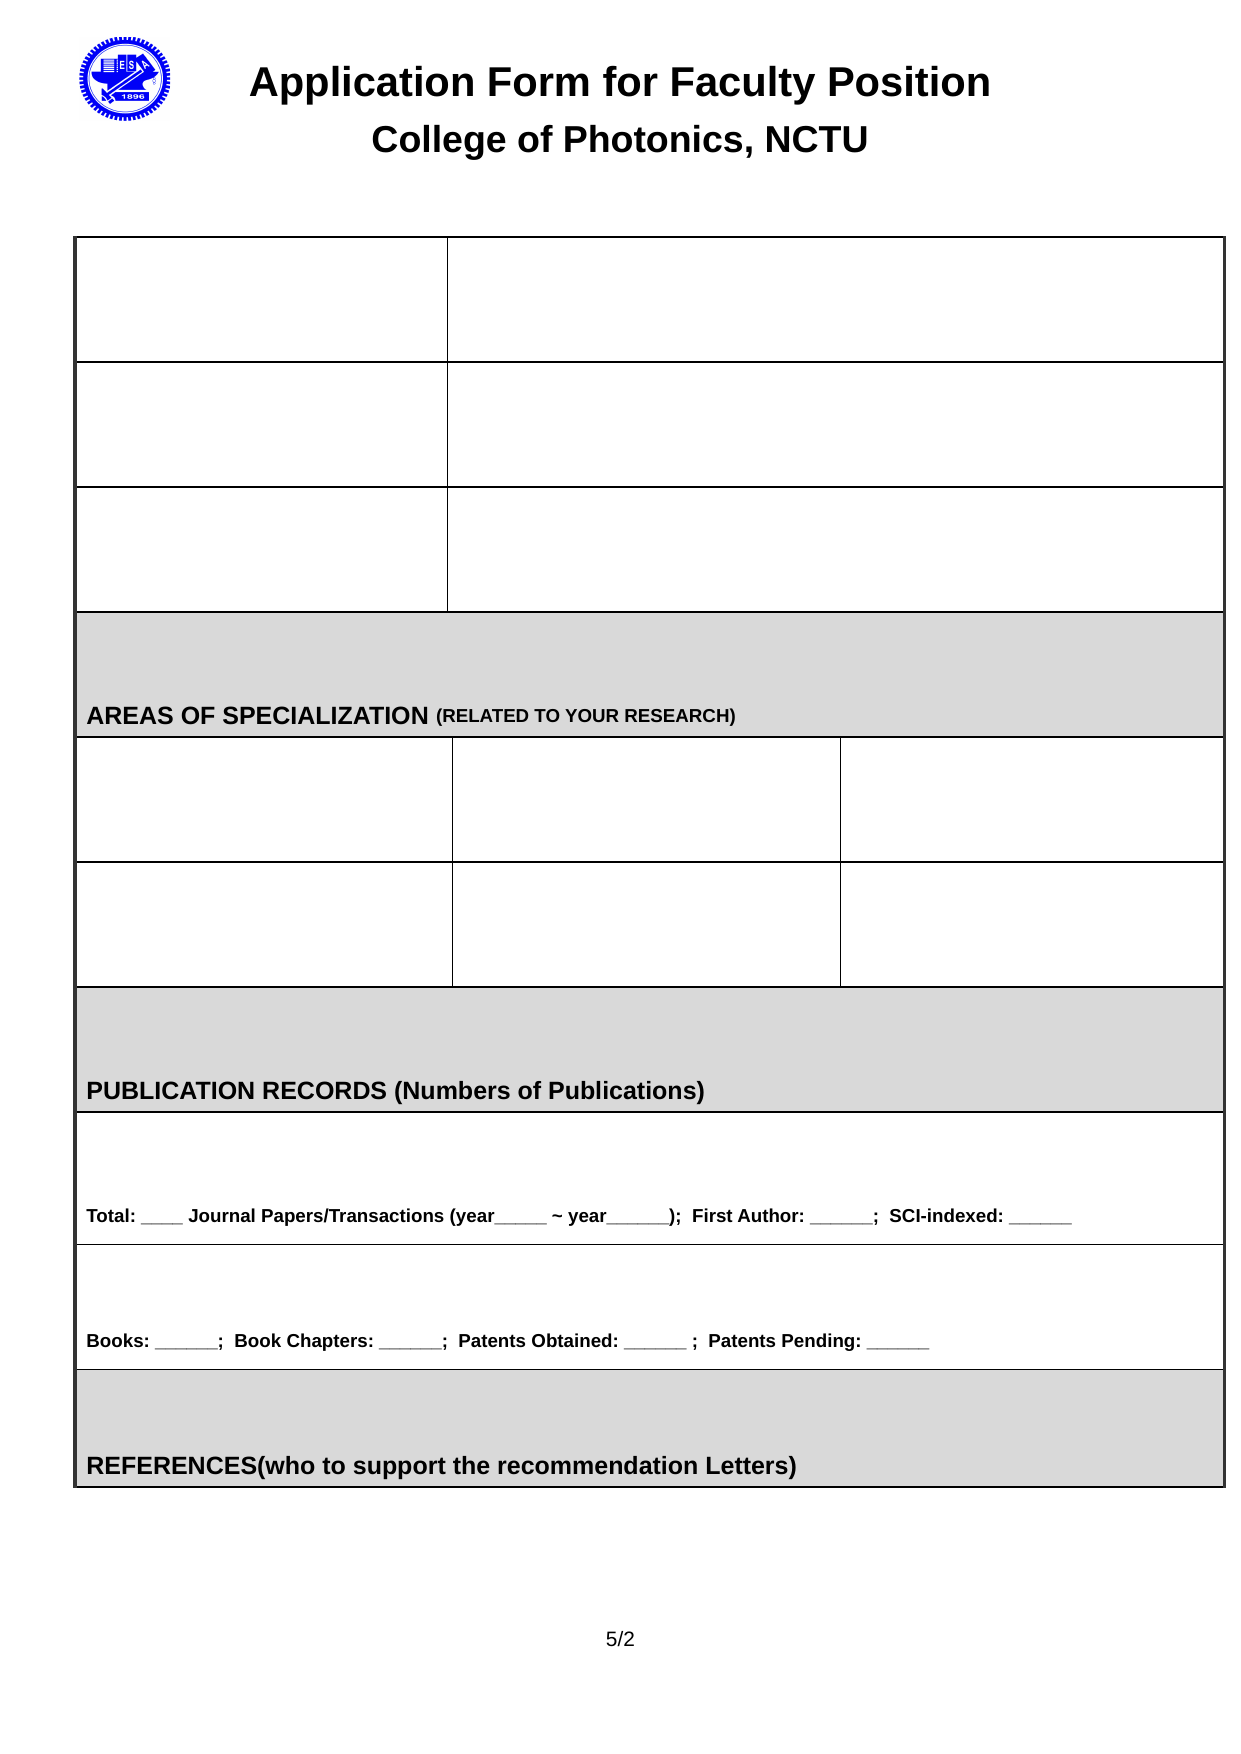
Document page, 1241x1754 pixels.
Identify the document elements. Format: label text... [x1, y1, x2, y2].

table_cell [448, 488, 1223, 611]
table_cell [841, 738, 1223, 861]
table_cell [77, 238, 447, 361]
table_cell PUBLICATION RECORDS (Numbers of Publications) [77, 988, 1223, 1111]
table_cell [453, 863, 840, 986]
table_cell [453, 738, 840, 861]
table_cell Books: ______; Book Chapters: ______; Patents Obtained: ______ ; Patents Pending: ______ [77, 1245, 1223, 1369]
table_cell [448, 363, 1223, 486]
table_cell [77, 363, 447, 486]
table_cell AREAS OF SPECIALIZATION (RELATED TO YOUR RESEARCH) [77, 613, 1223, 736]
table_cell [77, 488, 447, 611]
table_cell [448, 238, 1223, 361]
table_cell [841, 863, 1223, 986]
table_cell REFERENCES(who to support the recommendation Letters) [77, 1370, 1223, 1486]
table_cell [77, 863, 452, 986]
table_cell Total: ____ Journal Papers/Transactions (year_____ ~ year______); First Author: ______; SCI-indexed: ______ [77, 1113, 1223, 1244]
table_cell [77, 738, 452, 861]
